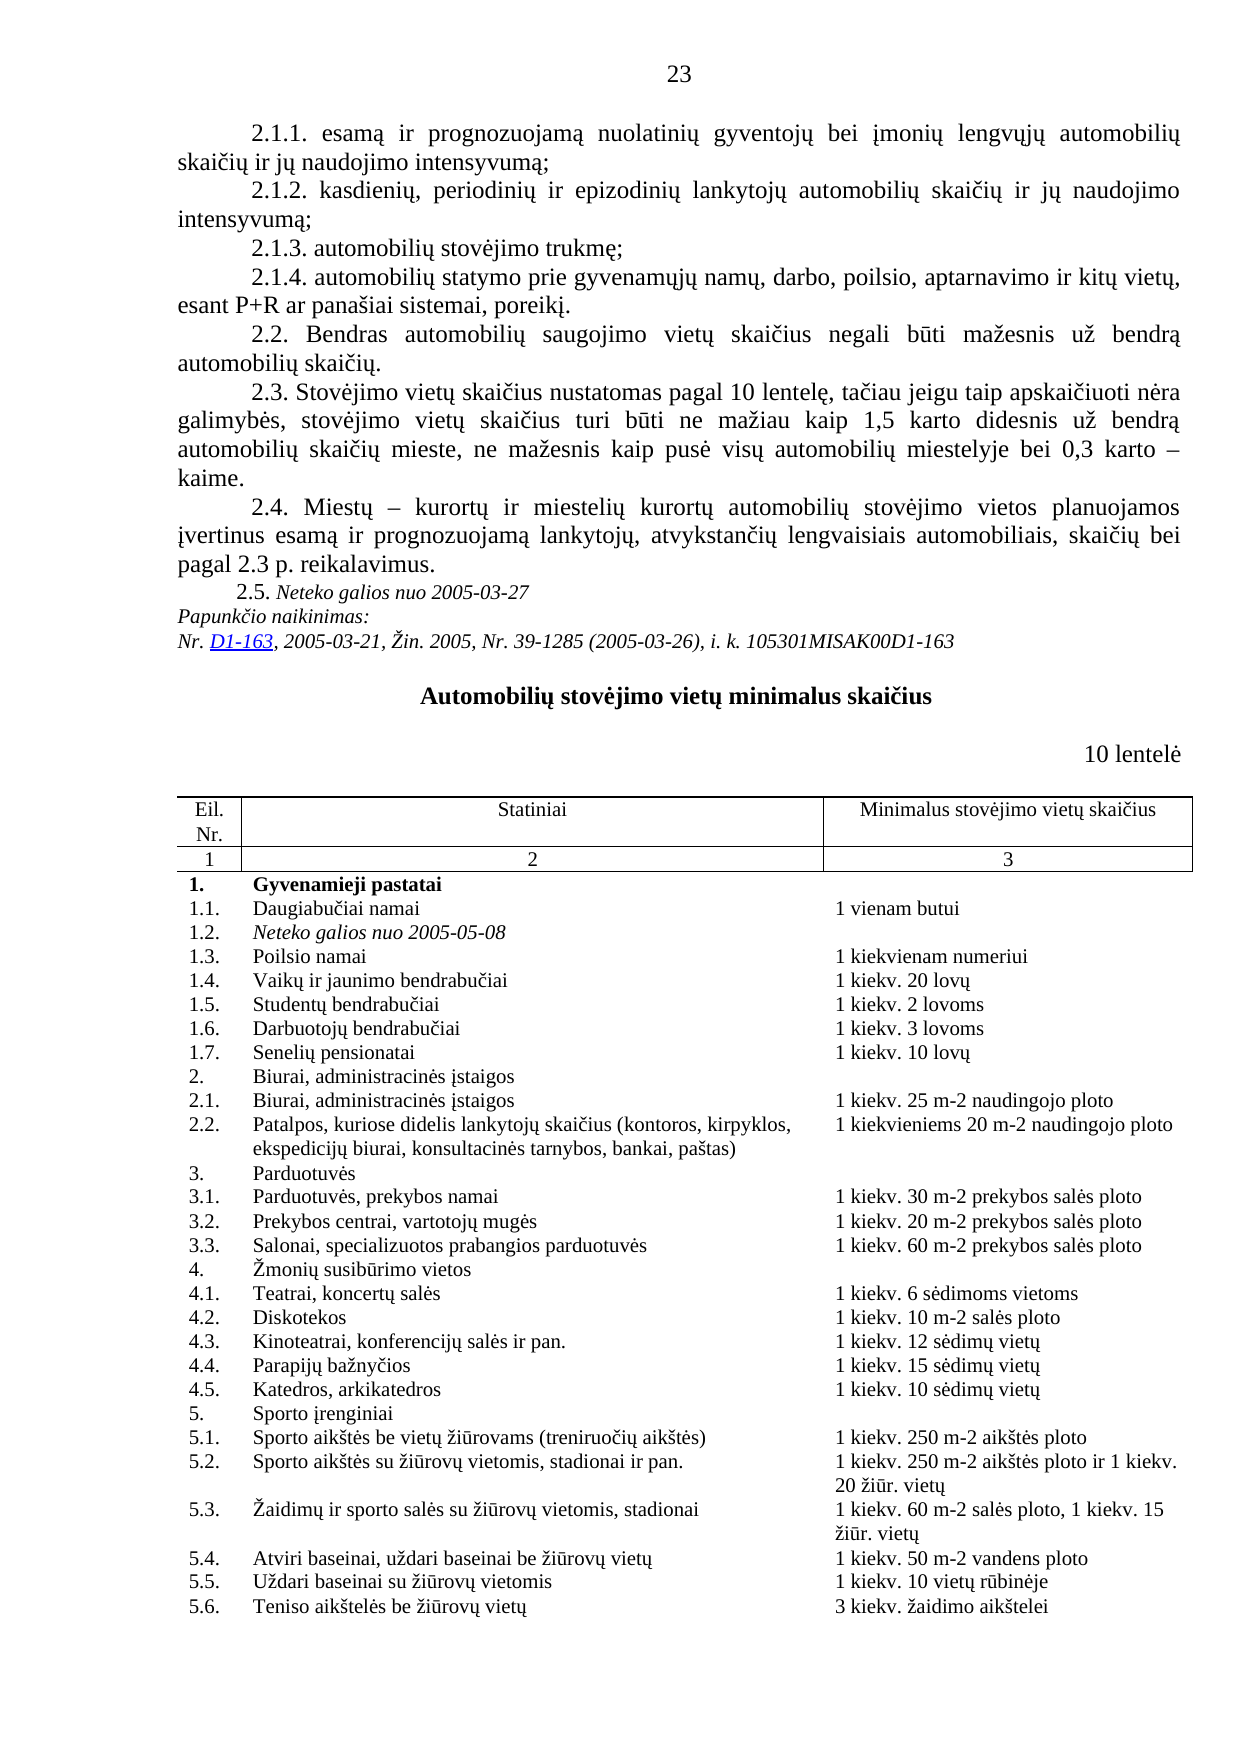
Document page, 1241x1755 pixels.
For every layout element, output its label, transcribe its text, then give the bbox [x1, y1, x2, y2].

table_cell Daugiabučiai namai [241, 896, 823, 920]
table_cell 2.2. [177, 1112, 241, 1160]
table_cell Biurai, administracinės įstaigos [241, 1064, 823, 1088]
table_cell 1 kiekvieniems 20 m-2 naudingojo ploto [824, 1112, 1192, 1160]
table_cell 5.3. [177, 1497, 241, 1545]
text 2.1.4. automobilių statymo prie gyvenamųjų namų, darbo, poilsio, aptarnavimo ir kitų vietų, esant P+R ar panašiai sistemai, poreikį. [177, 262, 1181, 319]
table_cell 3.1. [177, 1185, 241, 1208]
table_cell Uždari baseinai su žiūrovų vietomis [241, 1570, 823, 1593]
table_cell Žmonių susibūrimo vietos [241, 1257, 823, 1281]
table_cell [824, 1401, 1192, 1425]
text 2.1.2. kasdienių, periodinių ir epizodinių lankytojų automobilių skaičių ir jų naudojimo intensyvumą; [177, 176, 1181, 233]
table_cell 1. [177, 872, 241, 896]
table_cell 1 kiekv. 10 lovų [824, 1040, 1192, 1064]
table_cell 2 [242, 847, 823, 871]
table_cell 1 kiekvienam numeriui [824, 944, 1192, 968]
table_cell 5.5. [177, 1570, 241, 1593]
table_cell Neteko galios nuo 2005-05-08 [241, 920, 823, 944]
table_cell Studentų bendrabučiai [241, 992, 823, 1016]
table_cell 1 kiekv. 20 m-2 prekybos salės ploto [824, 1209, 1192, 1233]
table_cell 5.4. [177, 1545, 241, 1569]
table_header Statiniai [242, 798, 823, 846]
text 2.3. Stovėjimo vietų skaičius nustatomas pagal 10 lentelę, tačiau jeigu taip apskaičiuoti nėra galimybės, stovėjimo vietų skaičius turi būti ne mažiau kaip 1,5 karto didesnis už bendrą automobilių skaičių mieste, ne mažesnis kaip pusė visų automobilių miestelyje bei 0,3 karto – kaime. [177, 377, 1181, 492]
table_cell 1 kiekv. 30 m-2 prekybos salės ploto [824, 1185, 1192, 1208]
table_cell 3. [177, 1160, 241, 1184]
table_cell 2.1. [177, 1088, 241, 1112]
table_cell 1.4. [177, 968, 241, 992]
table_cell 1.6. [177, 1016, 241, 1040]
table_cell 3 kiekv. žaidimo aikštelei [824, 1594, 1192, 1618]
table_cell 1 kiekv. 20 lovų [824, 968, 1192, 992]
table_cell 3.2. [177, 1209, 241, 1233]
table_cell 1.7. [177, 1040, 241, 1064]
text Automobilių stovėjimo vietų minimalus skaičius [177, 681, 1181, 710]
table_cell [824, 1064, 1192, 1088]
table_cell Sporto aikštės su žiūrovų vietomis, stadionai ir pan. [241, 1449, 823, 1497]
table_cell 1 kiekv. 60 m-2 salės ploto, 1 kiekv. 15 žiūr. vietų [824, 1497, 1192, 1545]
table_cell Prekybos centrai, vartotojų mugės [241, 1209, 823, 1233]
table_cell 1.2. [177, 920, 241, 944]
table_cell Parduotuvės, prekybos namai [241, 1185, 823, 1208]
table_cell 5. [177, 1401, 241, 1425]
table_cell Diskotekos [241, 1305, 823, 1329]
text 2.2. Bendras automobilių saugojimo vietų skaičius negali būti mažesnis už bendrą automobilių skaičių. [177, 319, 1181, 377]
text 2.1.1. esamą ir prognozuojamą nuolatinių gyventojų bei įmonių lengvųjų automobilių skaičių ir jų naudojimo intensyvumą; [177, 118, 1181, 176]
text 2.5. Neteko galios nuo 2005-03-27 [177, 578, 1181, 604]
table_cell Katedros, arkikatedros [241, 1377, 823, 1401]
table_cell Teniso aikštelės be žiūrovų vietų [241, 1594, 823, 1618]
table_cell Sporto įrenginiai [241, 1401, 823, 1425]
table_cell 1.5. [177, 992, 241, 1016]
table_cell Senelių pensionatai [241, 1040, 823, 1064]
table_cell 1 kiekv. 250 m-2 aikštės ploto [824, 1425, 1192, 1449]
table_cell [824, 920, 1192, 944]
table_cell Sporto aikštės be vietų žiūrovams (treniruočių aikštės) [241, 1425, 823, 1449]
table_cell Vaikų ir jaunimo bendrabučiai [241, 968, 823, 992]
table_cell 1 kiekv. 250 m-2 aikštės ploto ir 1 kiekv. 20 žiūr. vietų [824, 1449, 1192, 1497]
table_cell 2. [177, 1064, 241, 1088]
table_cell 1 kiekv. 10 sėdimų vietų [824, 1377, 1192, 1401]
text 10 lentelė [177, 739, 1181, 768]
table_cell 4.3. [177, 1329, 241, 1353]
table_cell Biurai, administracinės įstaigos [241, 1088, 823, 1112]
table_cell 4.1. [177, 1281, 241, 1305]
text Nr. D1-163, 2005-03-21, Žin. 2005, Nr. 39-1285 (2005-03-26), i. k. 105301MISAK00D1-163 [177, 628, 1181, 653]
table_cell Patalpos, kuriose didelis lankytojų skaičius (kontoros, kirpyklos, ekspedicijų biurai, konsultacinės tarnybos, bankai, paštas) [241, 1112, 823, 1160]
table_cell 1.3. [177, 944, 241, 968]
table_cell 5.1. [177, 1425, 241, 1449]
table_cell 3 [824, 847, 1192, 871]
table_cell 1 kiekv. 10 m-2 salės ploto [824, 1305, 1192, 1329]
table_cell 4.2. [177, 1305, 241, 1329]
table_cell 1 kiekv. 50 m-2 vandens ploto [824, 1545, 1192, 1569]
table_cell Salonai, specializuotos prabangios parduotuvės [241, 1233, 823, 1257]
text Papunkčio naikinimas: [177, 604, 1181, 628]
table_cell 1 [177, 847, 241, 871]
table_cell 1 kiekv. 2 lovoms [824, 992, 1192, 1016]
table_cell 1 kiekv. 12 sėdimų vietų [824, 1329, 1192, 1353]
table_cell Parduotuvės [241, 1160, 823, 1184]
table_cell 4.4. [177, 1353, 241, 1377]
table_cell [824, 1160, 1192, 1184]
table_header Minimalus stovėjimo vietų skaičius [824, 798, 1192, 846]
table_cell 3.3. [177, 1233, 241, 1257]
table_cell Parapijų bažnyčios [241, 1353, 823, 1377]
table_cell Kinoteatrai, konferencijų salės ir pan. [241, 1329, 823, 1353]
table_cell [824, 872, 1192, 896]
table_cell 1.1. [177, 896, 241, 920]
table_cell 1 kiekv. 15 sėdimų vietų [824, 1353, 1192, 1377]
table_cell Darbuotojų bendrabučiai [241, 1016, 823, 1040]
table_cell Žaidimų ir sporto salės su žiūrovų vietomis, stadionai [241, 1497, 823, 1545]
table_cell 1 kiekv. 10 vietų rūbinėje [824, 1570, 1192, 1593]
table_cell Teatrai, koncertų salės [241, 1281, 823, 1305]
text 2.1.3. automobilių stovėjimo trukmę; [177, 233, 1181, 262]
table_cell 1 kiekv. 25 m-2 naudingojo ploto [824, 1088, 1192, 1112]
table_cell 1 vienam butui [824, 896, 1192, 920]
table_cell 4.5. [177, 1377, 241, 1401]
table_cell Atviri baseinai, uždari baseinai be žiūrovų vietų [241, 1545, 823, 1569]
table_cell 5.2. [177, 1449, 241, 1497]
table_cell 1 kiekv. 3 lovoms [824, 1016, 1192, 1040]
table_header Eil. Nr. [177, 798, 241, 846]
table_cell 1 kiekv. 6 sėdimoms vietoms [824, 1281, 1192, 1305]
table_cell Gyvenamieji pastatai [241, 872, 823, 896]
table_cell [824, 1257, 1192, 1281]
table_cell Poilsio namai [241, 944, 823, 968]
text 2.4. Miestų – kurortų ir miestelių kurortų automobilių stovėjimo vietos planuojamos įvertinus esamą ir prognozuojamą lankytojų, atvykstančių lengvaisiais automobiliais, skaičių bei pagal 2.3 p. reikalavimus. [177, 492, 1181, 578]
table_cell 4. [177, 1257, 241, 1281]
table_cell 5.6. [177, 1594, 241, 1618]
table_cell 1 kiekv. 60 m-2 prekybos salės ploto [824, 1233, 1192, 1257]
